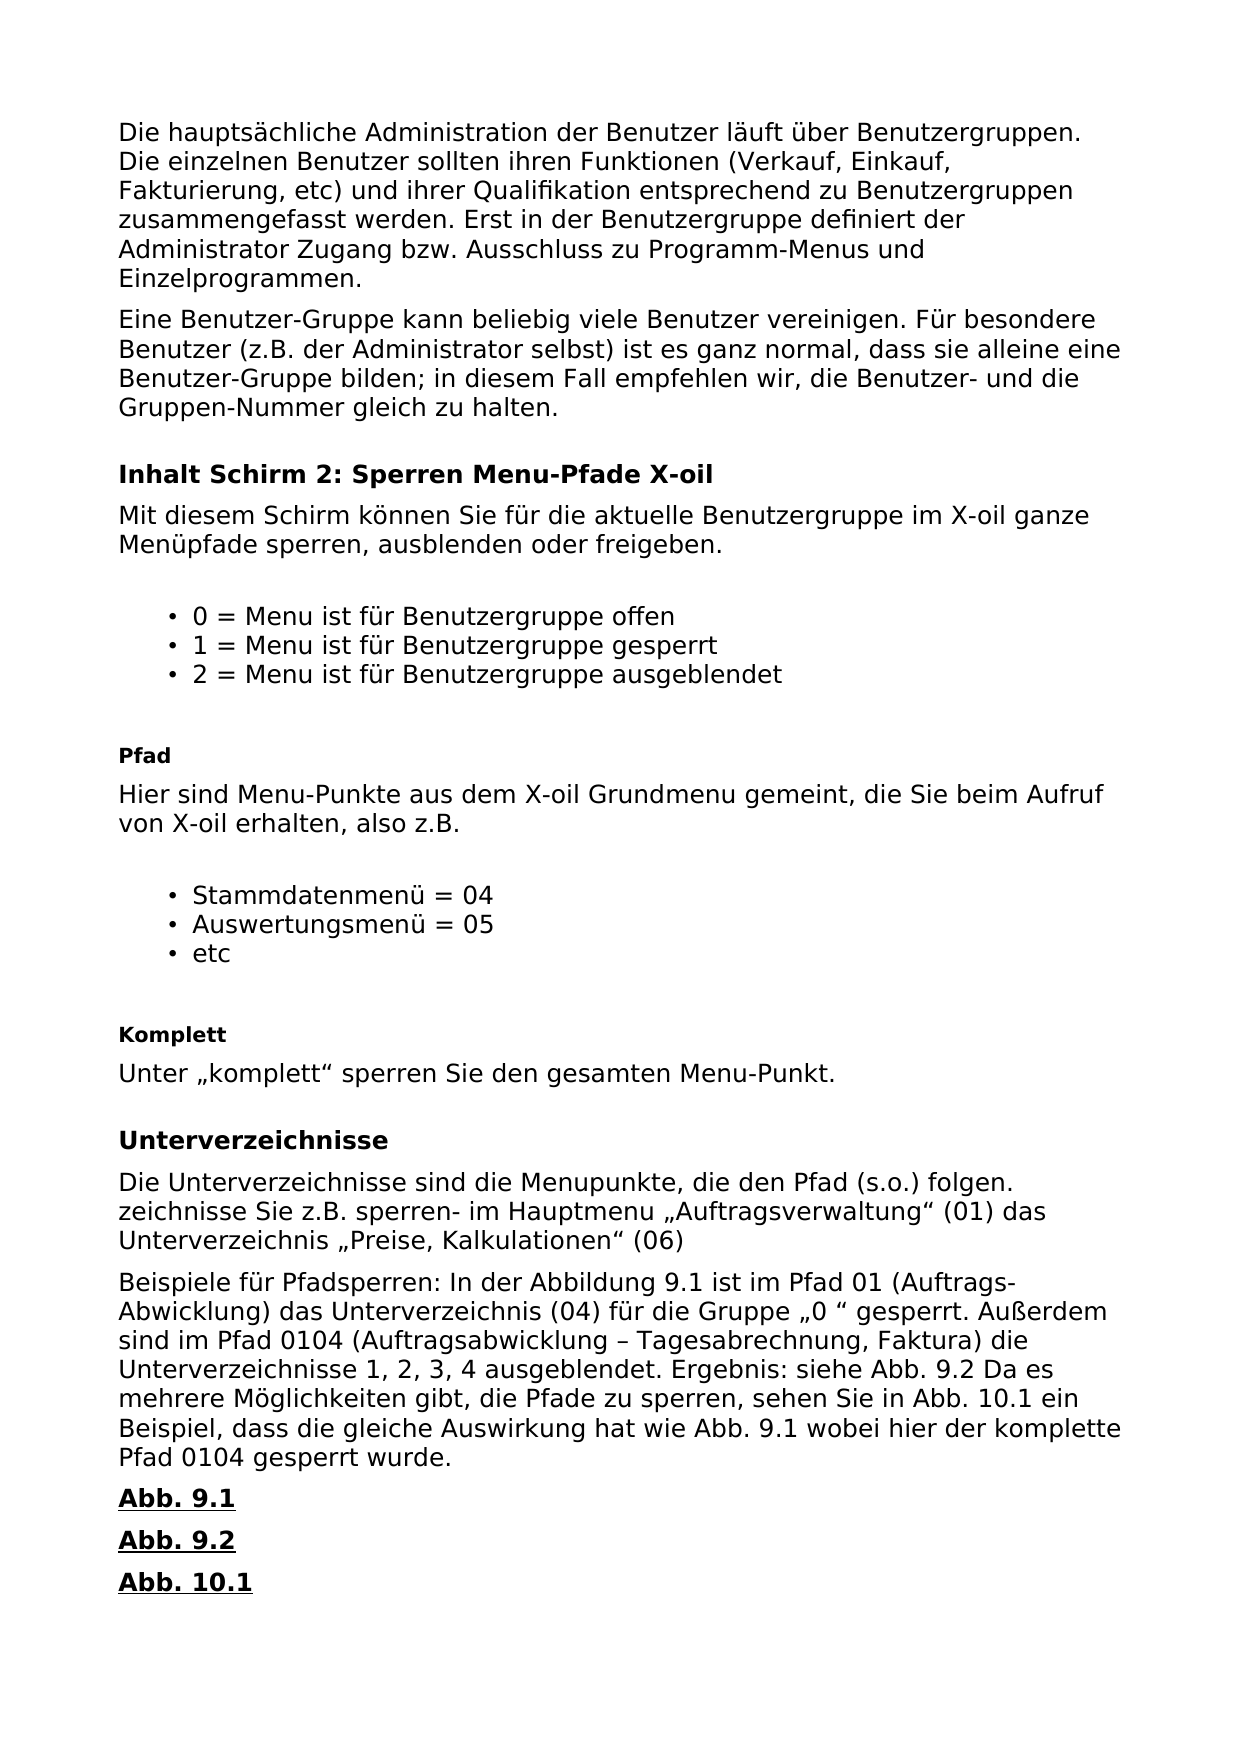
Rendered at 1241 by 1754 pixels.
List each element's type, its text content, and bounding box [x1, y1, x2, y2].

list 2 = Menu ist für Benutzergruppe ausgeblendet [177, 660, 1122, 689]
list 0 = Menu ist für Benutzergruppe offen [177, 602, 1122, 631]
list Auswertungsmenü = 05 [177, 910, 1122, 939]
subtitle Komplett [118, 1023, 1122, 1047]
text Unter „komplett“ sperren Sie den gesamten Menu-Punkt. [118, 1059, 1122, 1089]
list Stammdatenmenü = 04 [177, 881, 1122, 910]
subtitle Pfad [118, 744, 1122, 768]
text Abb. 9.2 [118, 1526, 1122, 1555]
text Eine Benutzer-Gruppe kann beliebig viele Benutzer vereinigen. Für besondere Benutzer (z.B. der Administrator selbst) ist es ganz normal, dass sie alleine eine Benutzer-Gruppe bilden; in diesem Fall empfehlen wir, die Benutzer- und die Gruppen-Nummer gleich zu halten. [118, 306, 1122, 422]
list etc [177, 939, 1122, 968]
list 1 = Menu ist für Benutzergruppe gesperrt [177, 631, 1122, 660]
text Abb. 10.1 [118, 1568, 1122, 1597]
text Die Unterverzeichnisse sind die Menupunkte, die den Pfad (s.o.) folgen. zeichnisse Sie z.B. sperren- im Hauptmenu „Auftragsverwaltung“ (01) das Unterverzeichnis „Preise, Kalkulationen“ (06) [118, 1168, 1122, 1255]
text Hier sind Menu-Punkte aus dem X-oil Grundmenu gemeint, die Sie beim Aufruf von X-oil erhalten, also z.B. [118, 781, 1122, 839]
subtitle Inhalt Schirm 2: Sperren Menu-Pfade X-oil [118, 460, 1122, 489]
text Mit diesem Schirm können Sie für die aktuelle Benutzergruppe im X-oil ganze Menüpfade sperren, ausblenden oder freigeben. [118, 501, 1122, 560]
subtitle Unterverzeichnisse [118, 1126, 1122, 1155]
text Abb. 9.1 [118, 1484, 1122, 1514]
text Die hauptsächliche Administration der Benutzer läuft über Benutzergruppen. Die einzelnen Benutzer sollten ihren Funktionen (Verkauf, Einkauf, Fakturierung, etc) und ihrer Qualifikation entsprechend zu Benutzergruppen zusammengefasst werden. Erst in der Benutzergruppe definiert der Administrator Zugang bzw. Ausschluss zu Programm-Menus und Einzelprogrammen. [118, 118, 1122, 293]
text Beispiele für Pfadsperren: In der Abbildung 9.1 ist im Pfad 01 (Auftrags-Abwicklung) das Unterverzeichnis (04) für die Gruppe „0 “ gesperrt. Außerdem sind im Pfad 0104 (Auftragsabwicklung – Tagesabrechnung, Faktura) die Unterverzeichnisse 1, 2, 3, 4 ausgeblendet. Ergebnis: siehe Abb. 9.2 Da es mehrere Möglichkeiten gibt, die Pfade zu sperren, sehen Sie in Abb. 10.1 ein Beispiel, dass die gleiche Auswirkung hat wie Abb. 9.1 wobei hier der komplette Pfad 0104 gesperrt wurde. [118, 1268, 1122, 1472]
